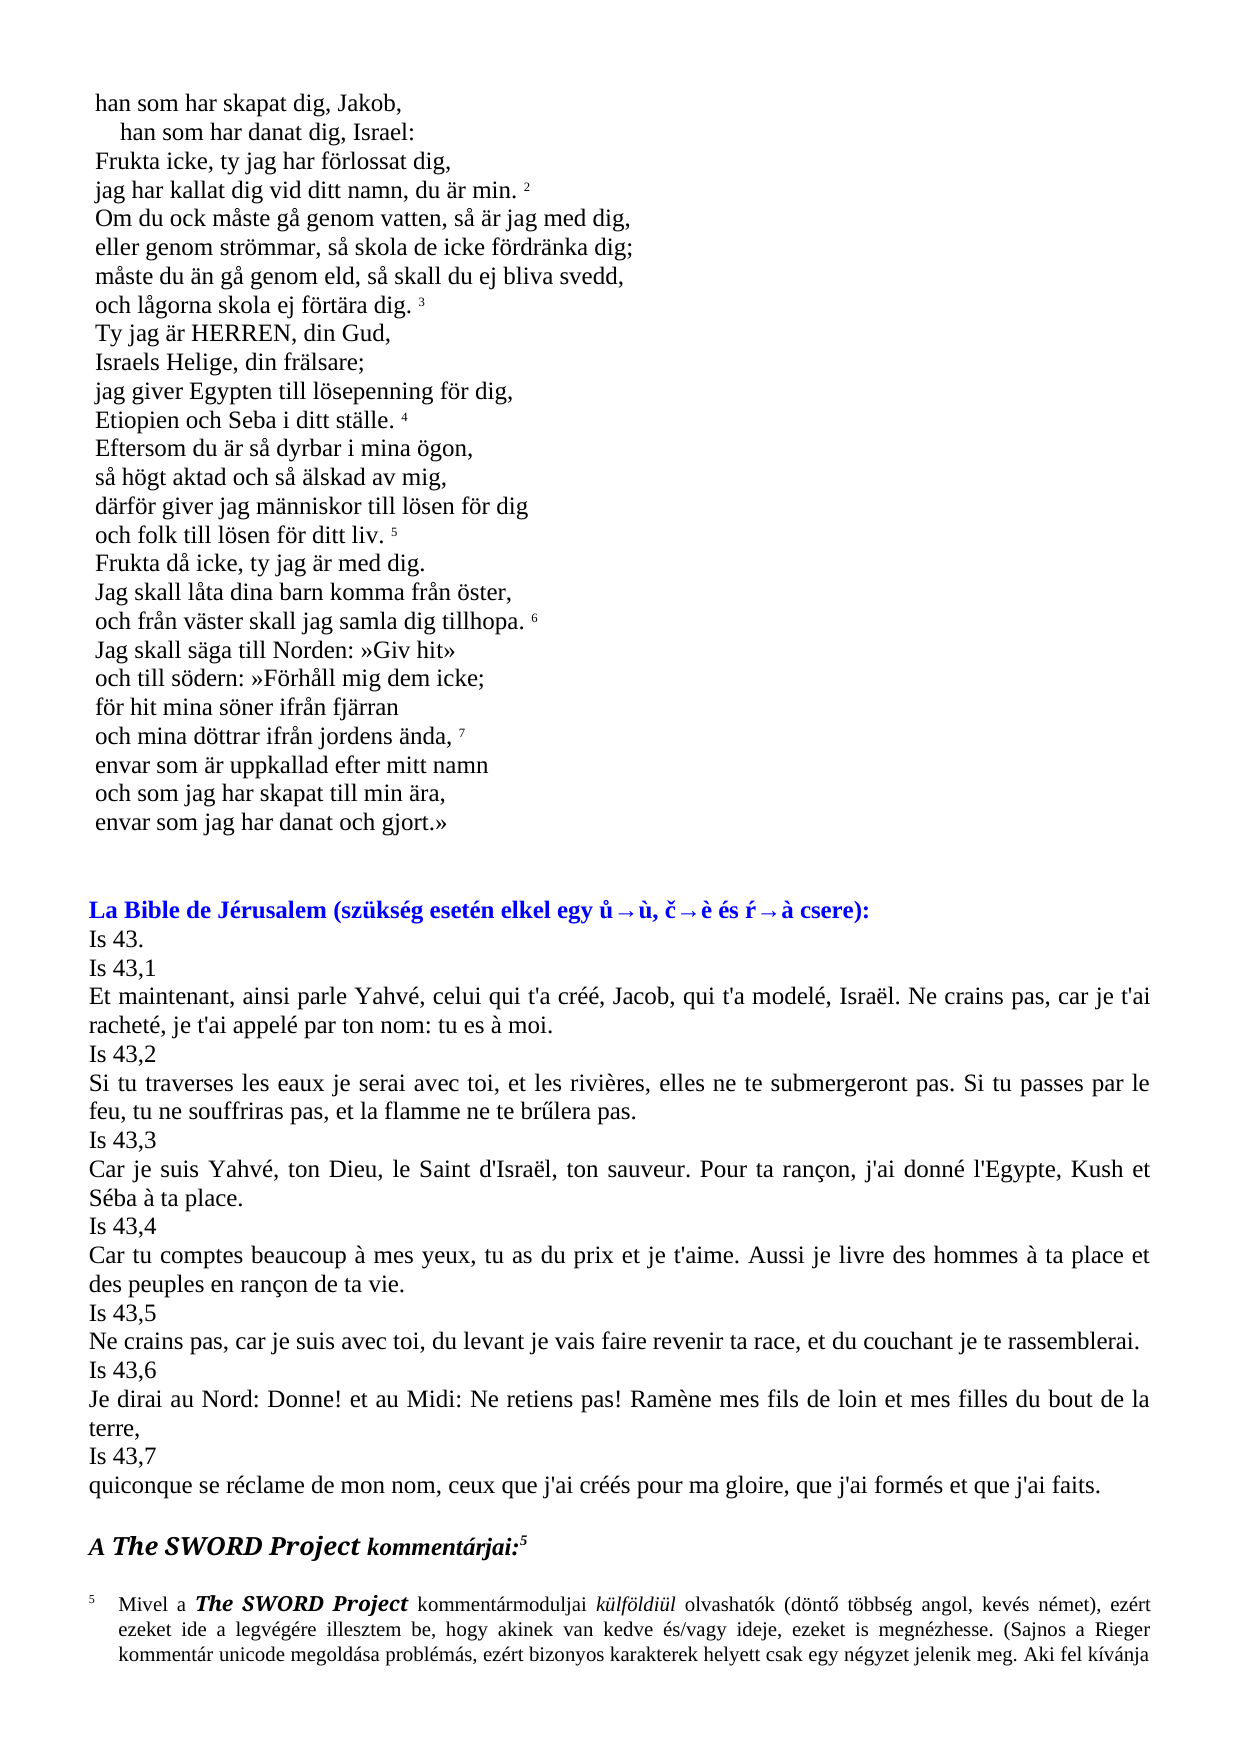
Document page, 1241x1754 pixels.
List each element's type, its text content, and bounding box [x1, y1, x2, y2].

text Je dirai au Nord: Donne! et au Midi: Ne retiens pas! Ramène mes fils de loin et mes filles du bout de la terre, [88, 1384, 1152, 1441]
text Is 43,7 [88, 1441, 1152, 1470]
text Is 43,6 [88, 1355, 1152, 1384]
text Et maintenant, ainsi parle Yahvé, celui qui t'a créé, Jacob, qui t'a modelé, Israël. Ne crains pas, car je t'ai racheté, je t'ai appelé par ton nom: tu es à moi. [88, 981, 1152, 1039]
text Is 43. [88, 924, 1152, 953]
text Is 43,5 [88, 1298, 1152, 1326]
text Ne crains pas, car je suis avec toi, du levant je vais faire revenir ta race, et du couchant je te rassemblerai. [88, 1326, 1152, 1355]
text Is 43,3 [88, 1125, 1152, 1154]
text A The SWORD Project kommentárjai: [88, 1528, 1152, 1562]
text han som har skapat dig, Jakob, han som har danat dig, Israel: Frukta icke, ty jag har förlossat dig, jag har kallat dig vid ditt namn, du är min. 2 Om du ock måste gå genom vatten, så är jag med dig, eller genom strömmar, så skola de icke fördränka dig; måste du än gå genom eld, så skall du ej bliva svedd, och lågorna skola ej förtära dig. 3 Ty jag är HERREN, din Gud, Israels Helige, din frälsare; jag giver Egypten till lösepenning för dig, Etiopien och Seba i ditt ställe. 4 Eftersom du är så dyrbar i mina ögon, så högt aktad och så älskad av mig, därför giver jag människor till lösen för dig och folk till lösen för ditt liv. 5 Frukta då icke, ty jag är med dig. Jag skall låta dina barn komma från öster, och från väster skall jag samla dig tillhopa. 6 Jag skall säga till Norden: »Giv hit» och till södern: »Förhåll mig dem icke; för hit mina söner ifrån fjärran och mina döttrar ifrån jordens ända, 7 envar som är uppkallad efter mitt namn och som jag har skapat till min ära, envar som jag har danat och gjort.» [88, 88, 1152, 836]
text Is 43,1 [88, 953, 1152, 981]
text Car tu comptes beaucoup à mes yeux, tu as du prix et je t'aime. Aussi je livre des hommes à ta place et des peuples en rançon de ta vie. [88, 1240, 1152, 1298]
text Is 43,4 [88, 1211, 1152, 1240]
text quiconque se réclame de mon nom, ceux que j'ai créés pour ma gloire, que j'ai formés et que j'ai faits. [88, 1470, 1152, 1499]
text Is 43,2 [88, 1039, 1152, 1068]
text La Bible de Jérusalem (szükség esetén elkel egy ů→ù, č→è és ŕ→à csere): [88, 895, 1152, 924]
text Car je suis Yahvé, ton Dieu, le Saint d'Israël, ton sauveur. Pour ta rançon, j'ai donné l'Egypte, Kush et Séba à ta place. [88, 1154, 1152, 1211]
text Si tu traverses les eaux je serai avec toi, et les rivières, elles ne te submergeront pas. Si tu passes par le feu, tu ne souffriras pas, et la flamme ne te brűlera pas. [88, 1068, 1152, 1125]
text Mivel a The SWORD Project kommentármoduljai külföldiül olvashatók (döntő többség angol, kevés német), ezért ezeket ide a legvégére illesztem be, hogy akinek van kedve és/vagy ideje, ezeket is megnézhesse. (Sajnos a Rieger kommentár unicode megoldása problémás, ezért bizonyos karakterek helyett csak egy négyzet jelenik meg. Aki fel kívánja [88, 1589, 1152, 1665]
